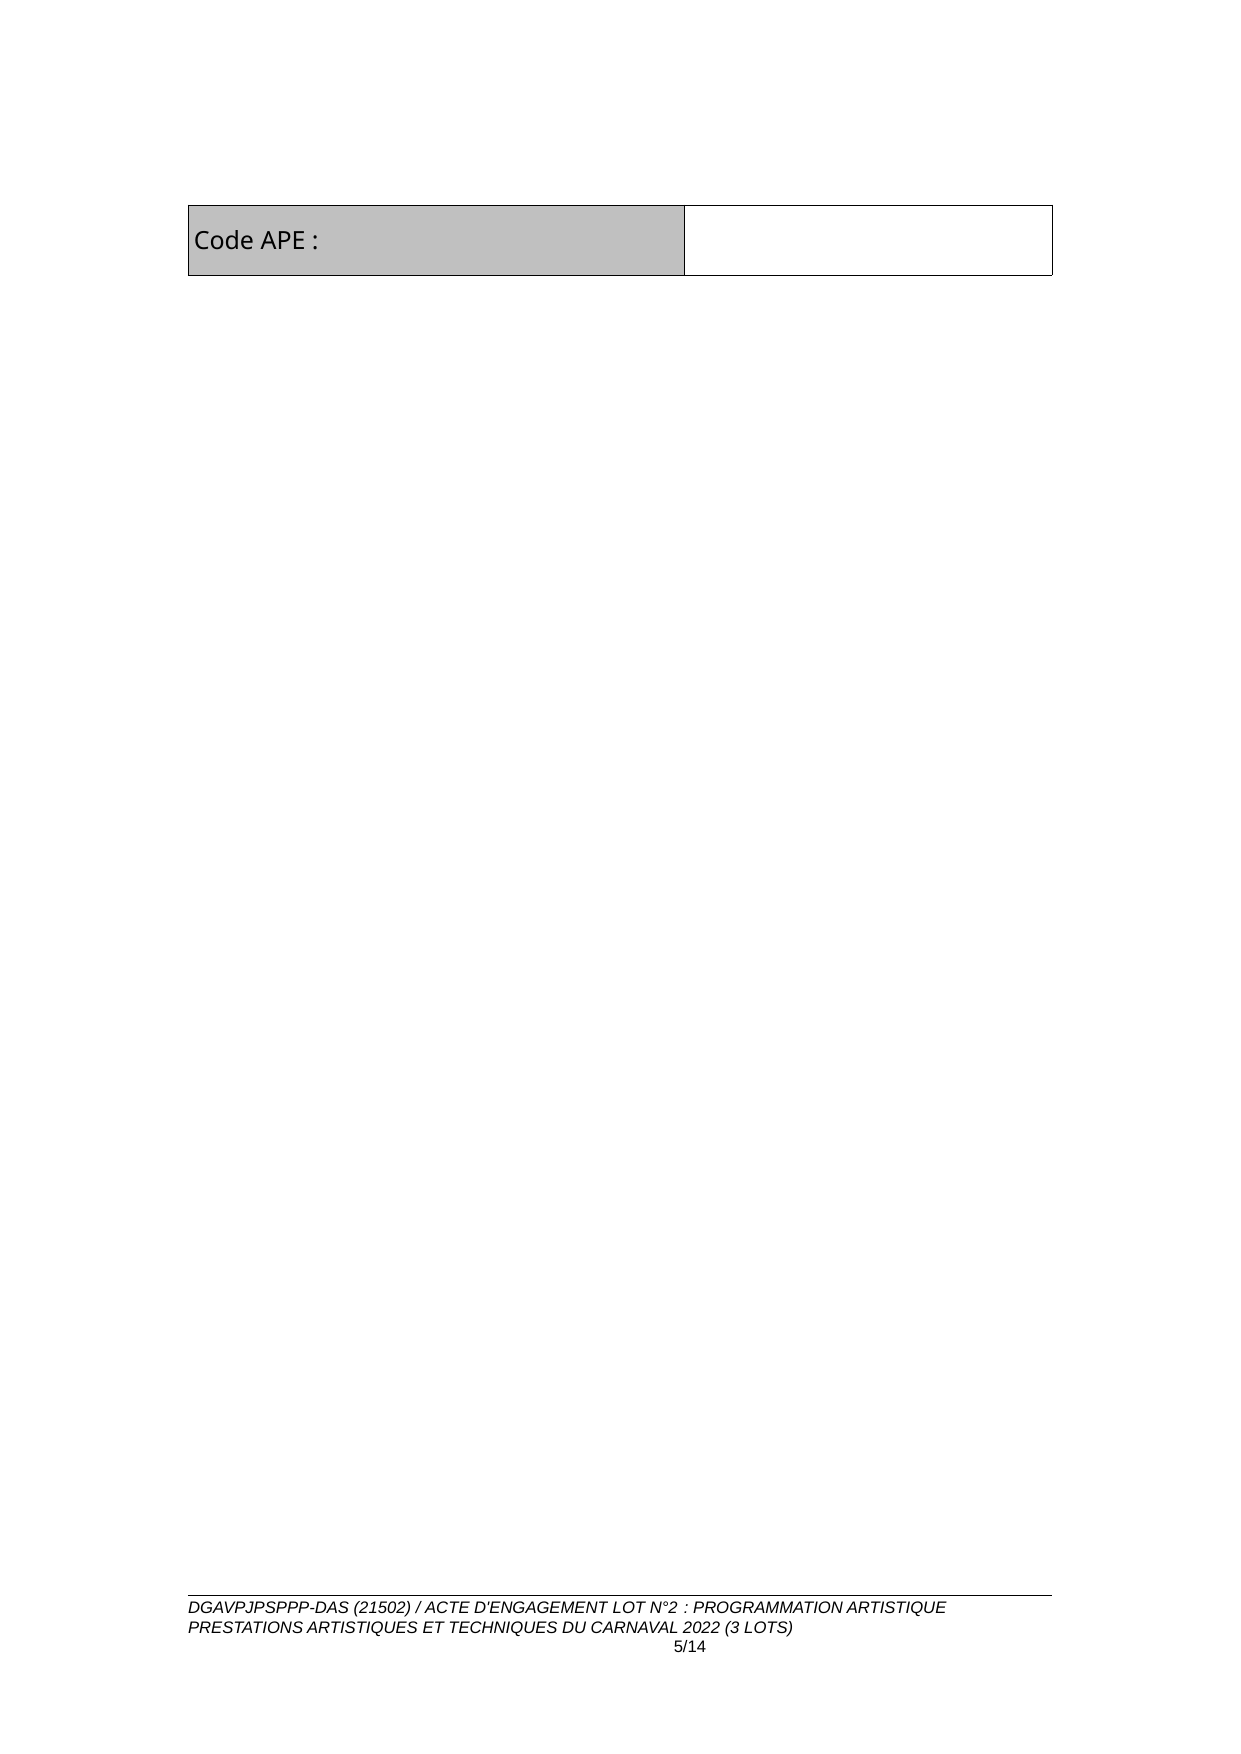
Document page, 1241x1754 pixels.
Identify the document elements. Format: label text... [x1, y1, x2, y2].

table_cell [685, 206, 1052, 275]
table_cell Code APE : [189, 206, 684, 275]
